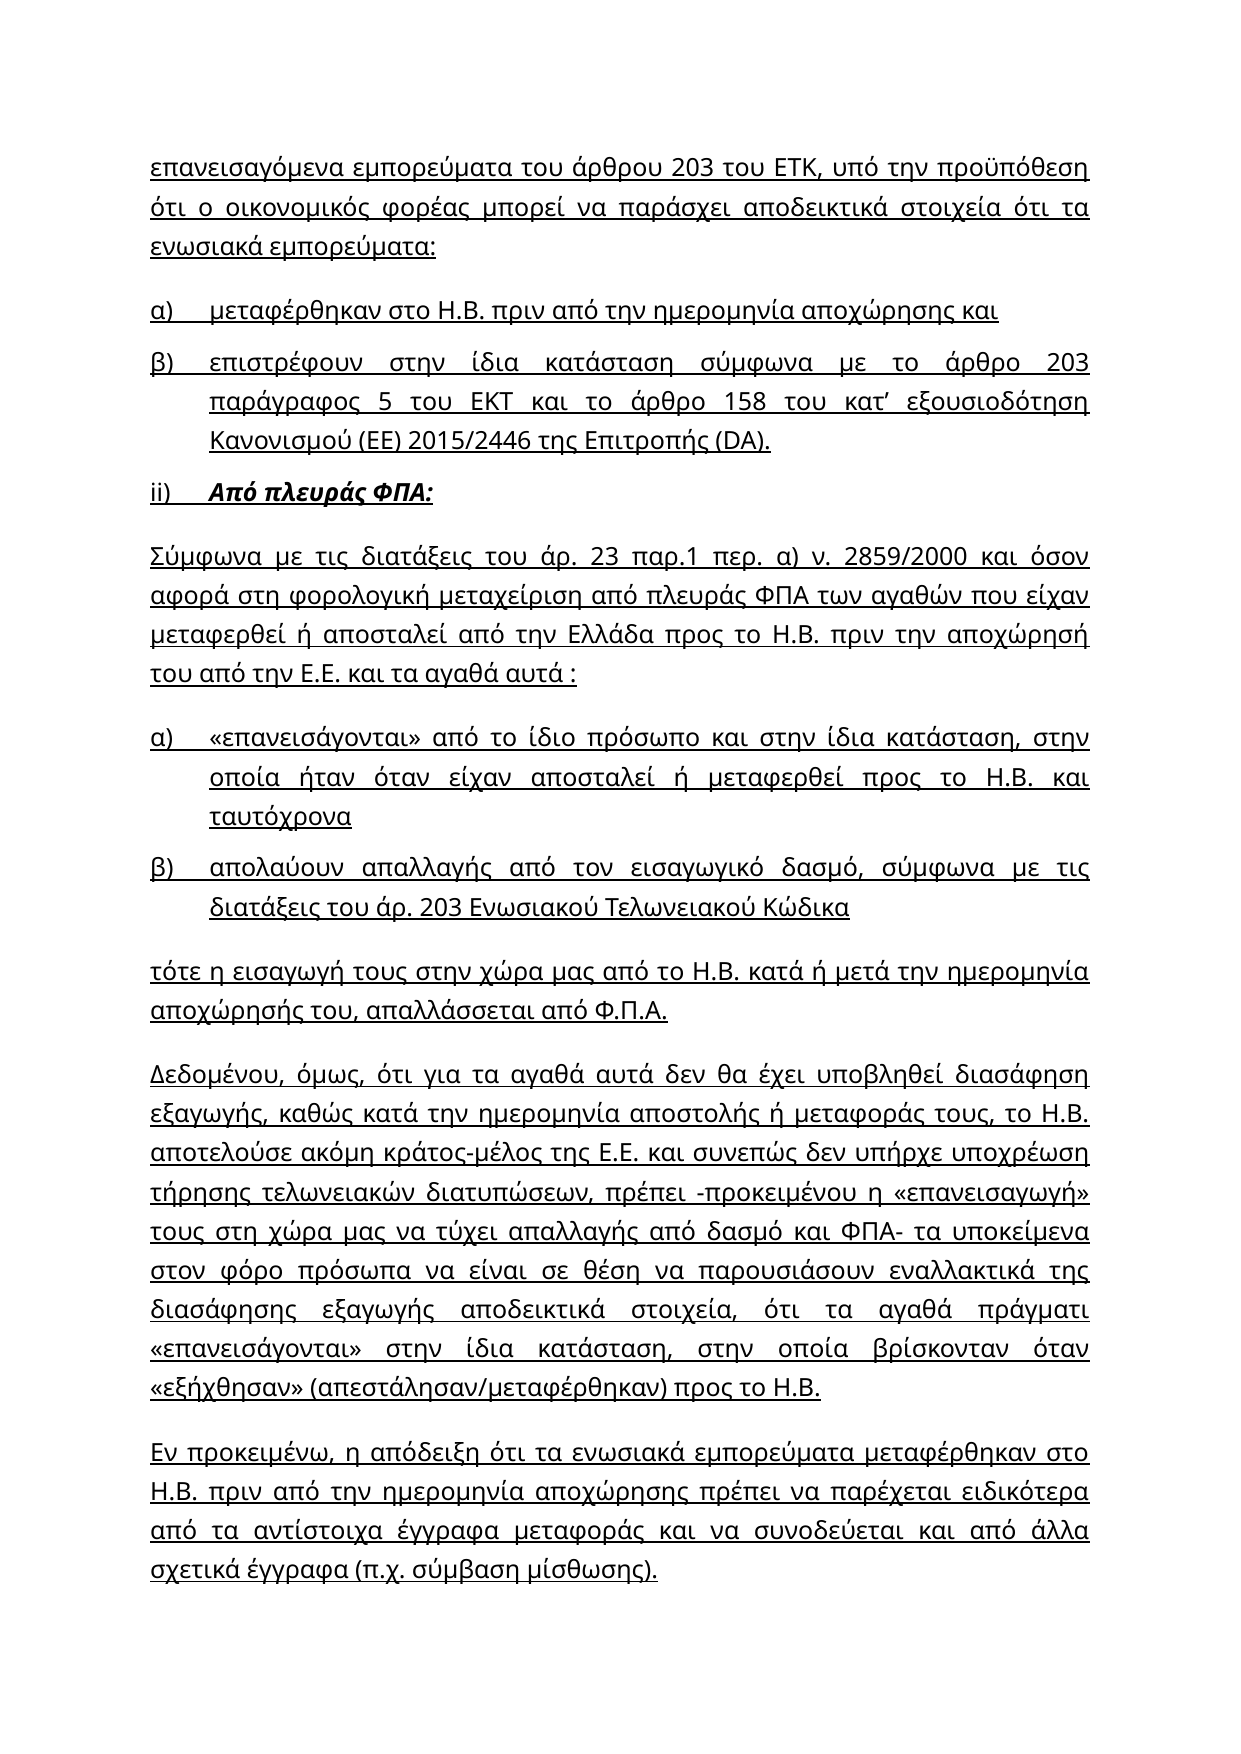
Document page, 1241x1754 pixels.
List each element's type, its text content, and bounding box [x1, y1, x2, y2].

list α) μεταφέρθηκαν στο Η.Β. πριν από την ημερομηνία αποχώρησης και [150, 292, 1090, 327]
text Δεδομένου, όμως, ότι για τα αγαθά αυτά δεν θα έχει υποβληθεί διασάφηση [150, 1057, 1090, 1086]
text ενωσιακά εμπορεύματα: [150, 220, 1090, 262]
text τήρησης τελωνειακών διατυπώσεων, πρέπει -προκειμένου η «επανεισαγωγή» [150, 1166, 1090, 1203]
text ότι ο οικονομικός φορέας μπορεί να παράσχει αποδεικτικά στοιχεία ότι τα [150, 181, 1090, 218]
text αφορά στη φορολογική μεταχείριση από πλευράς ΦΠΑ των αγαθών που είχαν [150, 569, 1090, 606]
text αποτελούσε ακόμη κράτος-μέλος της Ε.Ε. και συνεπώς δεν υπήρχε υποχρέωση [150, 1127, 1090, 1164]
list β) επιστρέφουν στην ίδια κατάσταση σύμφωνα με το άρθρο 203 [150, 344, 1090, 373]
text Η.Β. πριν από την ημερομηνία αποχώρησης πρέπει να παρέχεται ειδικότερα [150, 1465, 1090, 1502]
list β) απολαύουν απαλλαγής από τον εισαγωγικό δασμό, σύμφωνα με τις [150, 850, 1090, 879]
list διατάξεις του άρ. 203 Ενωσιακού Τελωνειακού Κώδικα [150, 881, 1090, 923]
text μεταφερθεί ή αποσταλεί από την Ελλάδα προς το Η.Β. πριν την αποχώρησή [150, 608, 1090, 646]
text «επανεισάγονται» στην ίδια κατάσταση, στην οποία βρίσκονταν όταν [150, 1322, 1090, 1360]
list οποία ήταν όταν είχαν αποσταλεί ή μεταφερθεί προς το Η.Β. και ταυτόχρονα [150, 751, 1090, 832]
text στον φόρο πρόσωπα να είναι σε θέση να παρουσιάσουν εναλλακτικά της [150, 1244, 1090, 1281]
list παράγραφος 5 του ΕΚΤ και το άρθρο 158 του κατ’ εξουσιοδότηση Κανονισμού (ΕΕ) 2015/2446 της Επιτροπής (DA). [150, 375, 1090, 457]
text τότε η εισαγωγή τους στην χώρα μας από το Η.Β. κατά ή μετά την ημερομηνία [150, 953, 1090, 982]
text «εξήχθησαν» (απεστάλησαν/μεταφέρθηκαν) προς το Η.Β. [150, 1362, 1090, 1404]
text εξαγωγής, καθώς κατά την ημερομηνία αποστολής ή μεταφοράς τους, το Η.Β. [150, 1087, 1090, 1125]
text Σύμφωνα με τις διατάξεις του άρ. 23 παρ.1 περ. α) ν. 2859/2000 και όσον [150, 538, 1090, 567]
list ii) Από πλευράς ΦΠΑ: [150, 474, 1090, 508]
text από τα αντίστοιχα έγγραφα μεταφοράς και να συνοδεύεται και από άλλα [150, 1504, 1090, 1541]
text του από την Ε.Ε. και τα αγαθά αυτά : [150, 647, 1090, 690]
text αποχώρησής του, απαλλάσσεται από Φ.Π.Α. [150, 984, 1090, 1027]
text Εν προκειμένω, η απόδειξη ότι τα ενωσιακά εμπορεύματα μεταφέρθηκαν στο [150, 1434, 1090, 1463]
text τους στη χώρα μας να τύχει απαλλαγής από δασμό και ΦΠΑ- τα υποκείμενα [150, 1205, 1090, 1242]
text σχετικά έγγραφα (π.χ. σύμβαση μίσθωσης). [150, 1543, 1090, 1586]
list α) «επανεισάγονται» από το ίδιο πρόσωπο και στην ίδια κατάσταση, στην [150, 720, 1090, 749]
text διασάφησης εξαγωγής αποδεικτικά στοιχεία, ότι τα αγαθά πράγματι [150, 1283, 1090, 1321]
text επανεισαγόμενα εμπορεύματα του άρθρου 203 του ΕΤΚ, υπό την προϋπόθεση [150, 150, 1090, 179]
